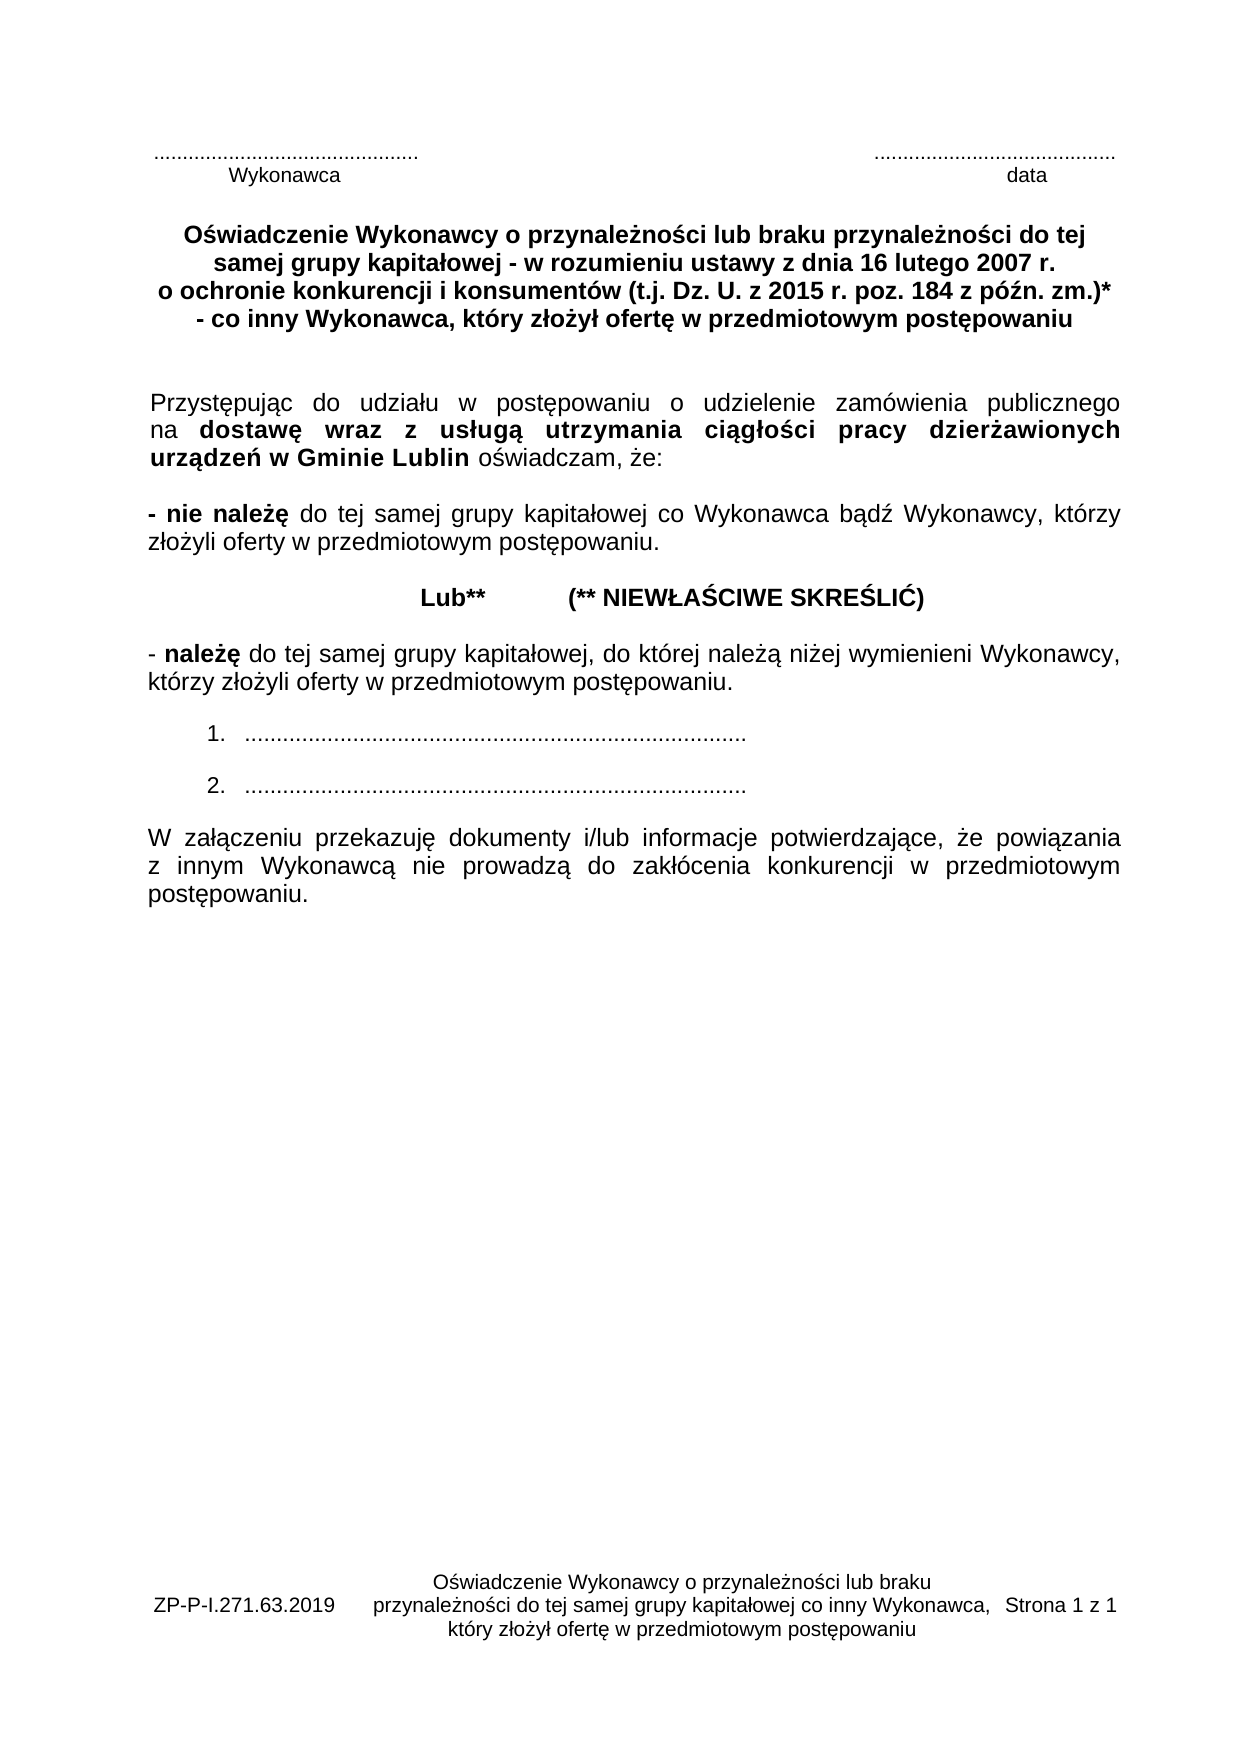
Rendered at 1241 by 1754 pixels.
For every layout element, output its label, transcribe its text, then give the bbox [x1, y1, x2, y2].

text - co inny Wykonawca, który złożył ofertę w przedmiotowym postępowaniu [148, 305, 1122, 333]
table_header .............................................. Wykonawca [148, 135, 635, 193]
text Oświadczenie Wykonawcy o przynależności lub braku przynależności do tej samej grupy kapitałowej - w rozumieniu ustawy z dnia 16 lutego 2007 r. o ochronie konkurencji i konsumentów (t.j. Dz. U. z 2015 r. poz. 184 z późn. zm.)* [148, 221, 1122, 305]
list ............................................................................... [207, 772, 1122, 798]
text - nie należę do tej samej grupy kapitałowej co Wykonawca bądź Wykonawcy, którzy złożyli oferty w przedmiotowym postępowaniu. [148, 500, 1122, 556]
list ............................................................................... [207, 721, 1122, 747]
text Przystępując do udziału w postępowaniu o udzielenie zamówienia publicznego na dostawę wraz z usługą utrzymania ciągłości pracy dzierżawionych urządzeń w Gminie Lublin oświadczam, że: [150, 388, 1122, 472]
text - należę do tej samej grupy kapitałowej, do której należą niżej wymienieni Wykonawcy, którzy złożyli oferty w przedmiotowym postępowaniu. [148, 640, 1122, 696]
text W załączeniu przekazuję dokumenty i/lub informacje potwierdzające, że powiązania z innym Wykonawcą nie prowadzą do zakłócenia konkurencji w przedmiotowym postępowaniu. [148, 824, 1122, 907]
list Lub** (** NIEWŁAŚCIWE SKREŚLIĆ) [185, 584, 1122, 612]
table_header .......................................... data [635, 135, 1122, 193]
